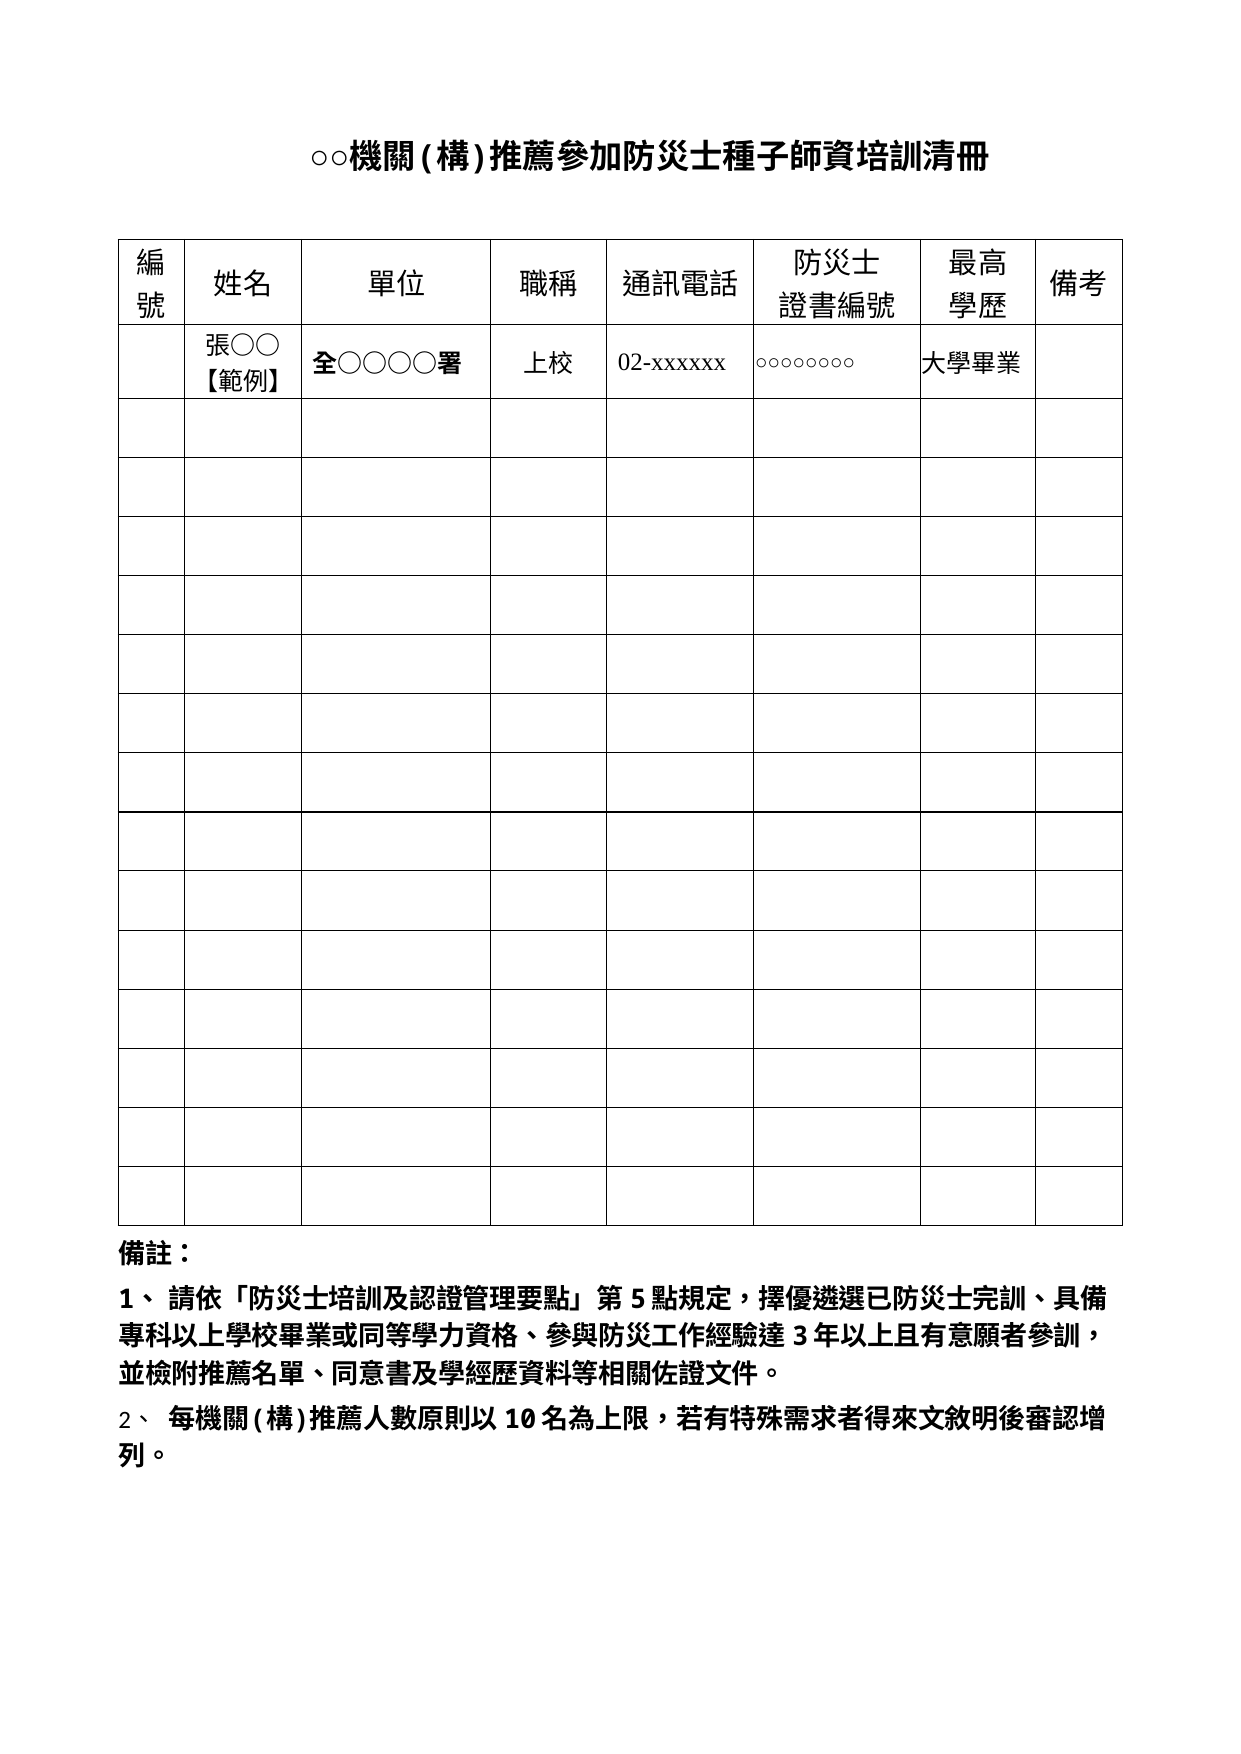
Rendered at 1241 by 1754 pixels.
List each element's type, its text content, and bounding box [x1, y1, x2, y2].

table_cell [185, 813, 301, 870]
table_cell [185, 931, 301, 988]
table_cell [754, 458, 920, 516]
table_cell [1036, 694, 1122, 752]
table_cell [491, 1167, 606, 1225]
table_header 編號 [119, 240, 184, 324]
table_cell [119, 753, 184, 811]
table_cell [1036, 325, 1122, 398]
table_cell [1036, 1108, 1122, 1166]
table_cell [607, 931, 753, 988]
table_cell [302, 871, 490, 929]
table_cell [491, 931, 606, 988]
table_cell [921, 990, 1035, 1048]
table_cell [607, 635, 753, 693]
table_cell [119, 576, 184, 634]
table_cell [921, 813, 1035, 870]
table_cell [491, 871, 606, 929]
table_cell [1036, 1049, 1122, 1107]
table_cell [491, 813, 606, 870]
table_cell [119, 1108, 184, 1166]
table_cell [185, 399, 301, 457]
table_cell [491, 635, 606, 693]
table_cell [491, 1108, 606, 1166]
table_cell [1036, 871, 1122, 929]
table_cell [185, 1049, 301, 1107]
table_header 姓名 [185, 240, 301, 324]
table_cell [754, 1167, 920, 1225]
table_cell [1036, 517, 1122, 575]
table_cell [754, 1049, 920, 1107]
table_cell [607, 871, 753, 929]
table_cell [754, 635, 920, 693]
table_header 最高 學歷 [921, 240, 1035, 324]
table_cell [491, 694, 606, 752]
table_cell 上校 [491, 325, 606, 398]
table_cell [921, 458, 1035, 516]
table_cell [185, 1167, 301, 1225]
text ○○機關(構)推薦參加防災士種子師資培訓清冊 [176, 139, 1122, 176]
table_cell [185, 635, 301, 693]
table_cell [119, 458, 184, 516]
table_cell [754, 813, 920, 870]
table_cell [1036, 1167, 1122, 1225]
table_cell [921, 694, 1035, 752]
table_cell [302, 576, 490, 634]
table_cell [185, 517, 301, 575]
table_cell [302, 753, 490, 811]
table_cell [1036, 753, 1122, 811]
table_cell 02-xxxxxx [607, 325, 753, 398]
table_cell [607, 1108, 753, 1166]
table_cell [119, 813, 184, 870]
table_cell [1036, 813, 1122, 870]
list 每機關(構)推薦人數原則以10名為上限，若有特殊需求者得來文敘明後審認增列。 [118, 1398, 1108, 1473]
table_cell ○○○○○○○○ [754, 325, 920, 398]
table_cell [302, 1049, 490, 1107]
table_cell 張○○ 【範例】 [185, 325, 301, 398]
table_cell [921, 871, 1035, 929]
table_cell [491, 1049, 606, 1107]
table_cell [119, 399, 184, 457]
table_cell [921, 399, 1035, 457]
table_cell [119, 931, 184, 988]
table_cell [119, 325, 184, 398]
table_cell [302, 694, 490, 752]
table_header 單位 [302, 240, 490, 324]
table_cell [119, 694, 184, 752]
table_header 備考 [1036, 240, 1122, 324]
table_cell [754, 990, 920, 1048]
table_cell [491, 517, 606, 575]
table_cell [607, 694, 753, 752]
table_cell [921, 576, 1035, 634]
table_cell [921, 1167, 1035, 1225]
list 請依「防災士培訓及認證管理要點」第5點規定，擇優遴選已防災士完訓、具備專科以上學校畢業或同等學力資格、參與防災工作經驗達3年以上且有意願者參訓，並檢附推薦名單、同意書及學經歷資料等相關佐證文件。 [118, 1278, 1108, 1391]
table_cell [185, 1108, 301, 1166]
table_cell [302, 931, 490, 988]
table_cell [1036, 990, 1122, 1048]
table_cell [1036, 576, 1122, 634]
table_cell [754, 871, 920, 929]
table_cell [302, 517, 490, 575]
table_cell [1036, 458, 1122, 516]
table_cell [921, 517, 1035, 575]
table_header 防災士 證書編號 [754, 240, 920, 324]
table_cell [607, 1167, 753, 1225]
table_cell [119, 990, 184, 1048]
table_cell [119, 517, 184, 575]
table_cell [1036, 931, 1122, 988]
table_cell [491, 990, 606, 1048]
table_cell [491, 576, 606, 634]
table_cell [921, 753, 1035, 811]
table_cell [302, 399, 490, 457]
table_cell [754, 517, 920, 575]
table_cell [185, 753, 301, 811]
table_cell [119, 635, 184, 693]
table_cell [607, 753, 753, 811]
table_cell [607, 517, 753, 575]
table_cell [491, 458, 606, 516]
text 備註： [118, 1233, 1108, 1271]
table_cell [754, 931, 920, 988]
table_cell [921, 931, 1035, 988]
table_cell [185, 990, 301, 1048]
table_cell [754, 399, 920, 457]
table_cell [754, 1108, 920, 1166]
table_cell [491, 753, 606, 811]
table_cell [119, 1049, 184, 1107]
table_cell [607, 458, 753, 516]
table_cell [754, 576, 920, 634]
table_cell [302, 813, 490, 870]
table_cell 大學畢業 [921, 325, 1035, 398]
table_cell [607, 1049, 753, 1107]
table_cell [302, 1167, 490, 1225]
table_cell [921, 635, 1035, 693]
table_cell [1036, 399, 1122, 457]
table_cell [302, 635, 490, 693]
table_header 通訊電話 [607, 240, 753, 324]
table_cell [302, 1108, 490, 1166]
table_cell [754, 753, 920, 811]
table_cell [185, 694, 301, 752]
table_cell [185, 871, 301, 929]
table_cell [1036, 635, 1122, 693]
table_cell [607, 813, 753, 870]
table_cell [185, 458, 301, 516]
table_cell [119, 871, 184, 929]
table_cell [754, 694, 920, 752]
table_cell [921, 1108, 1035, 1166]
table_cell [491, 399, 606, 457]
table_header 職稱 [491, 240, 606, 324]
table_cell [185, 576, 301, 634]
table_cell 全○○○○署 [302, 325, 490, 398]
table_cell [607, 990, 753, 1048]
table_cell [302, 990, 490, 1048]
table_cell [607, 576, 753, 634]
table_cell [607, 399, 753, 457]
table_cell [302, 458, 490, 516]
table_cell [921, 1049, 1035, 1107]
table_cell [119, 1167, 184, 1225]
